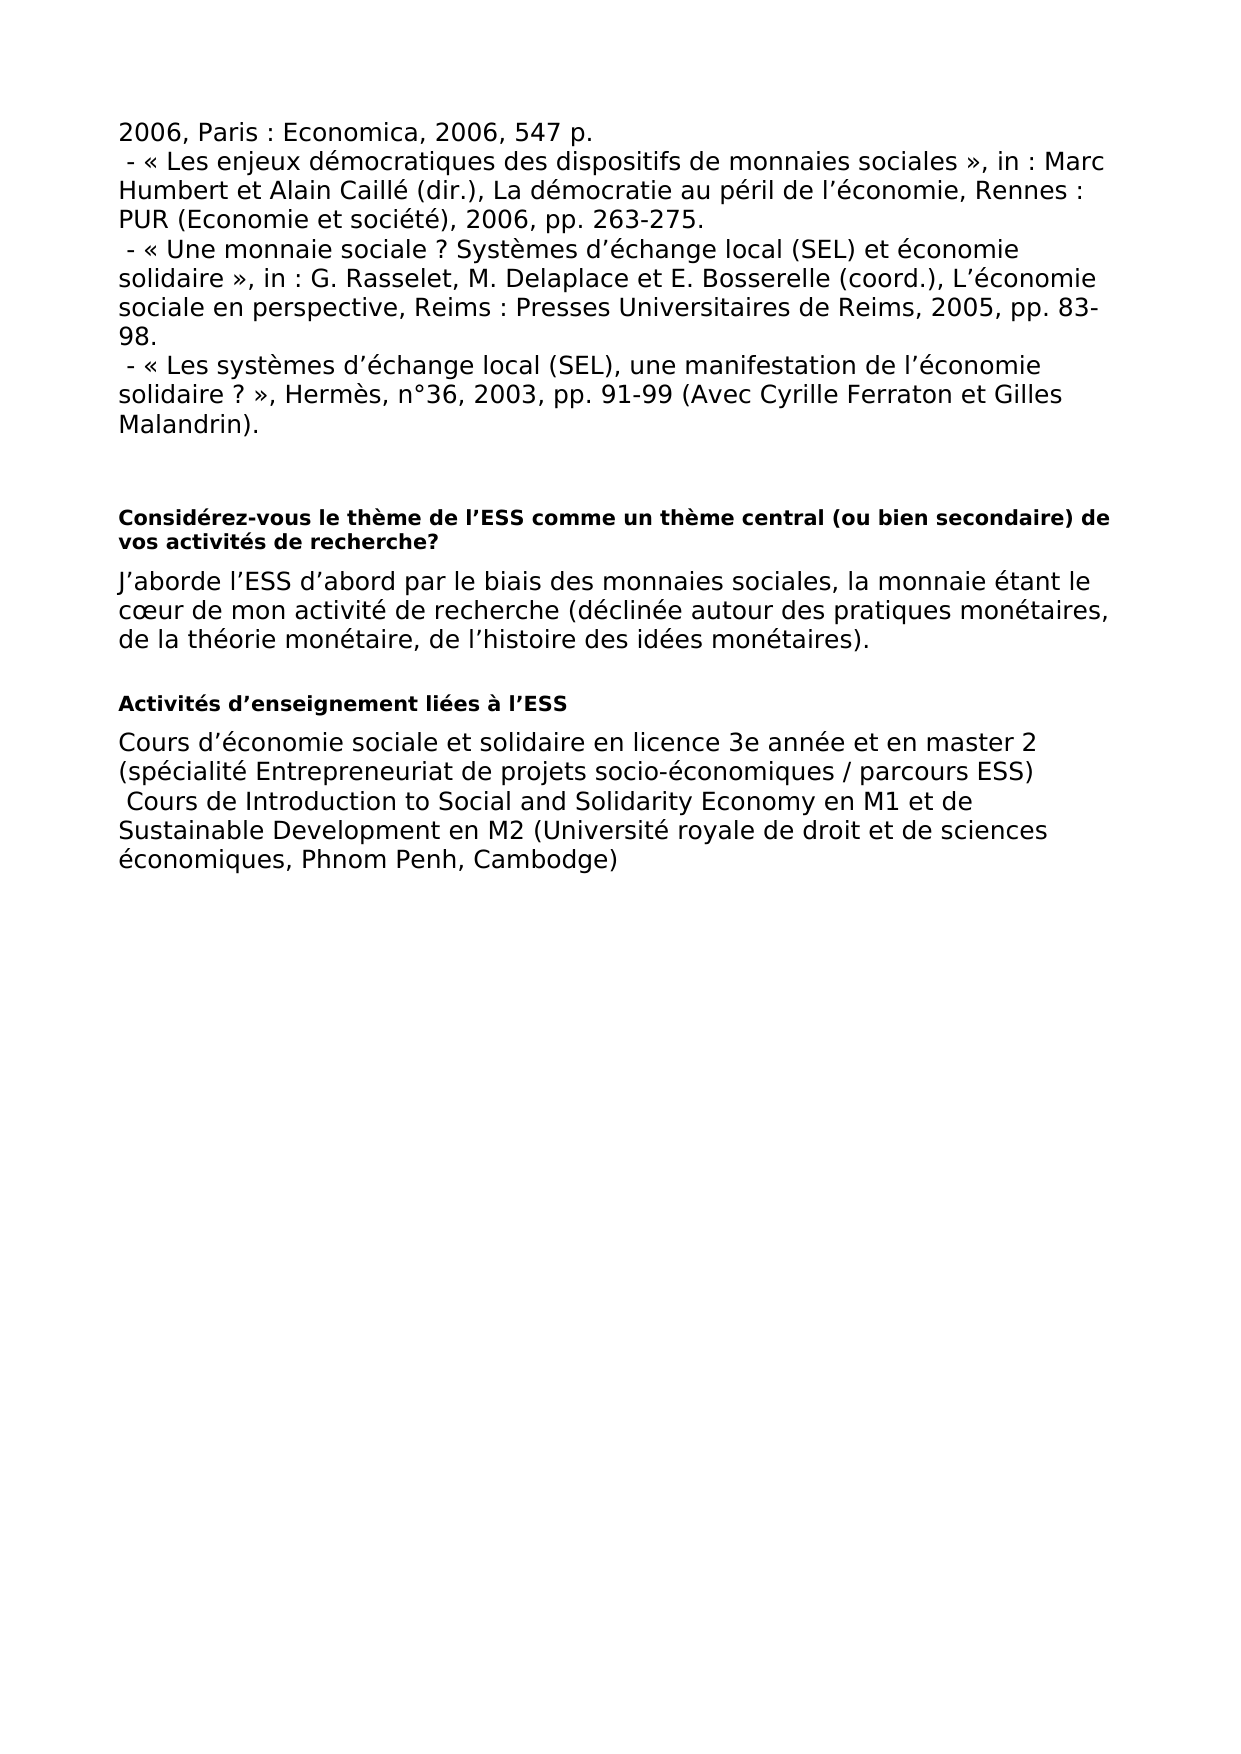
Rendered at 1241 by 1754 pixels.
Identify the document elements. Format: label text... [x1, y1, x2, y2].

text 2006, Paris : Economica, 2006, 547 p. - « Les enjeux démocratiques des dispositifs de monnaies sociales », in : Marc Humbert et Alain Caillé (dir.), La démocratie au péril de l’économie, Rennes : PUR (Economie et société), 2006, pp. 263-275. - « Une monnaie sociale ? Systèmes d’échange local (SEL) et économie solidaire », in : G. Rasselet, M. Delaplace et E. Bosserelle (coord.), L’économie sociale en perspective, Reims : Presses Universitaires de Reims, 2005, pp. 83-98. - « Les systèmes d’échange local (SEL), une manifestation de l’économie solidaire ? », Hermès, n°36, 2003, pp. 91-99 (Avec Cyrille Ferraton et Gilles Malandrin). [118, 118, 1122, 468]
subtitle Considérez-vous le thème de l’ESS comme un thème central (ou bien secondaire) de vos activités de recherche? [118, 506, 1122, 554]
text Cours d’économie sociale et solidaire en licence 3e année et en master 2 (spécialité Entrepreneuriat de projets socio-économiques / parcours ESS) Cours de Introduction to Social and Solidarity Economy en M1 et de Sustainable Development en M2 (Université royale de droit et de sciences économiques, Phnom Penh, Cambodge) [118, 728, 1122, 874]
text J’aborde l’ESS d’abord par le biais des monnaies sociales, la monnaie étant le cœur de mon activité de recherche (déclinée autour des pratiques monétaires, de la théorie monétaire, de l’histoire des idées monétaires). [118, 567, 1122, 654]
subtitle Activités d’enseignement liées à l’ESS [118, 692, 1122, 716]
